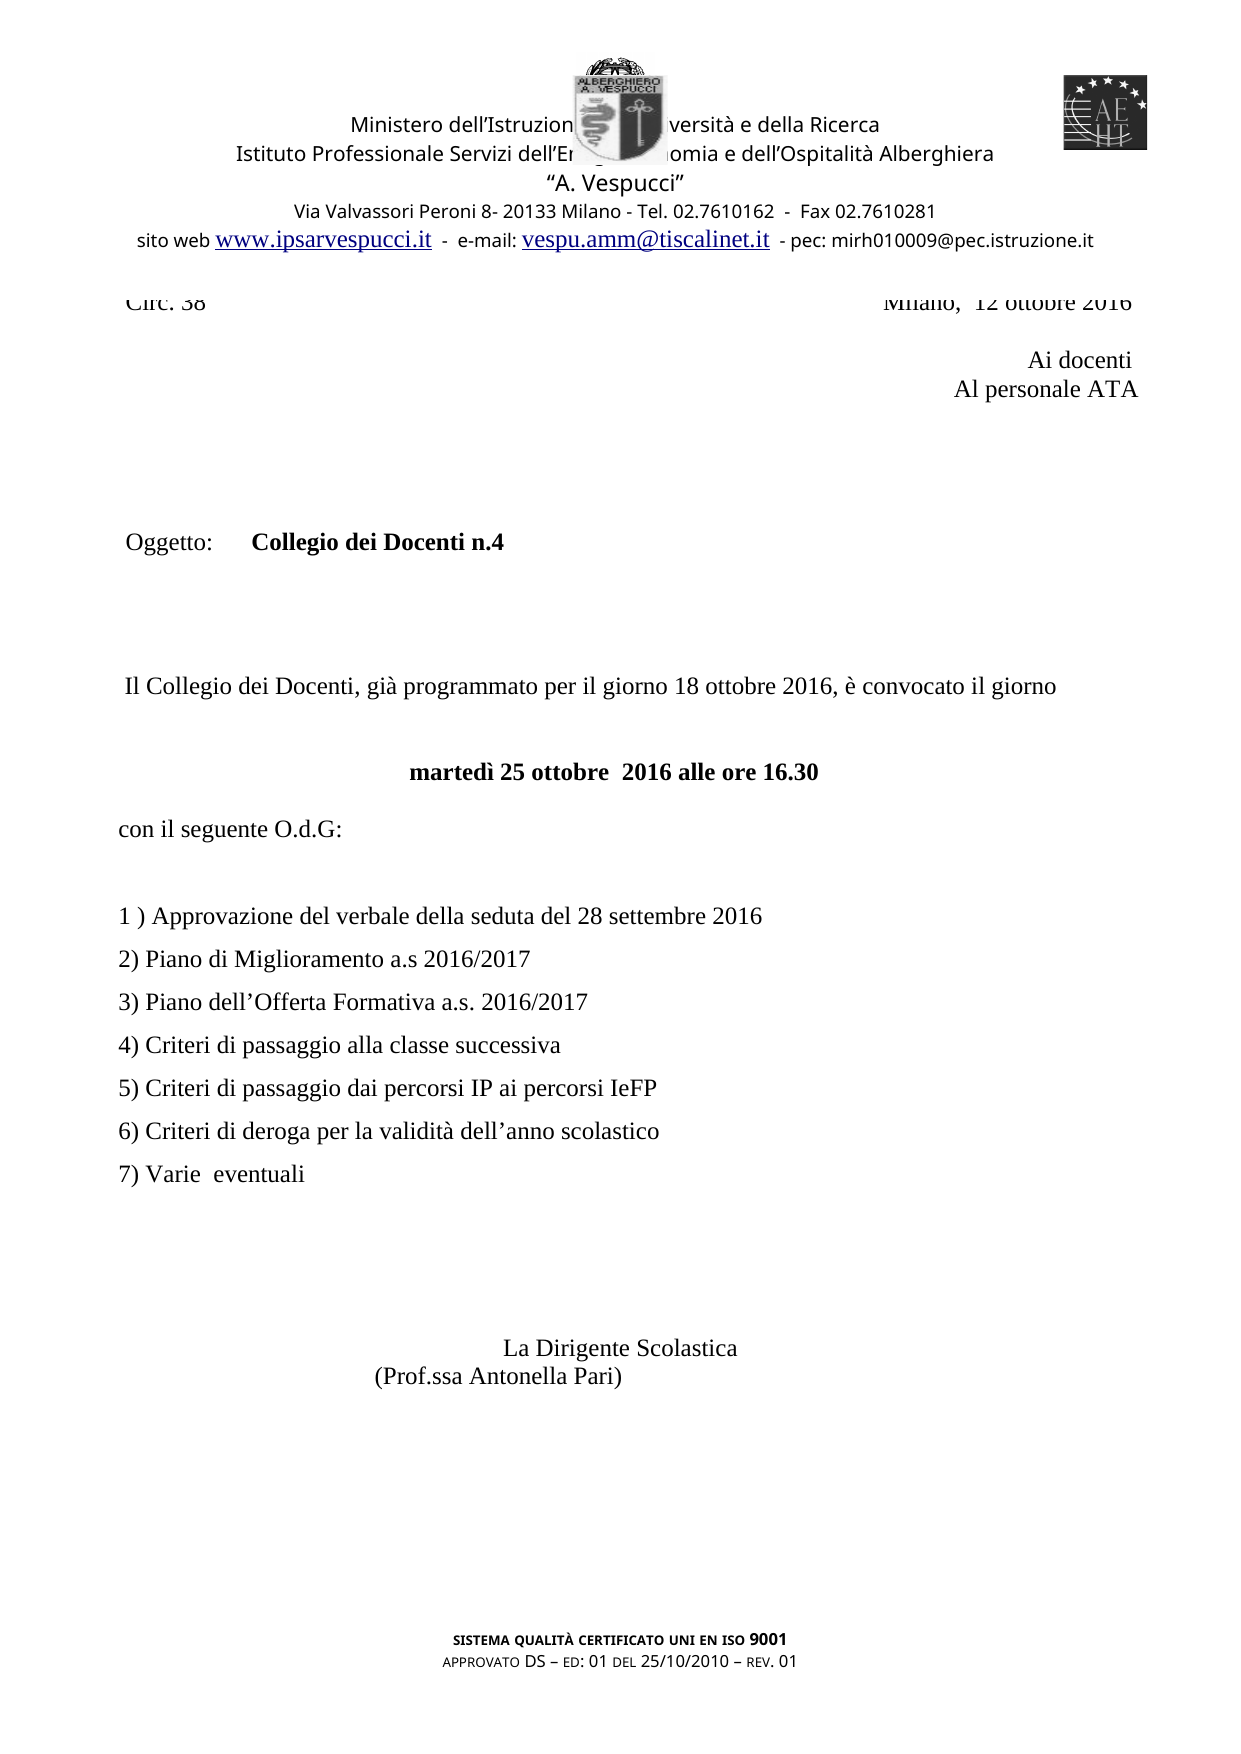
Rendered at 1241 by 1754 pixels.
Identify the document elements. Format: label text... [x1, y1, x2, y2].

text 2) Piano di Miglioramento a.s 2016/2017 [118, 944, 1122, 973]
table_header Circ. 38 [118, 300, 581, 345]
table_header Oggetto: [118, 527, 238, 556]
text 7) Varie eventuali [118, 1159, 1122, 1188]
text Il Collegio dei Docenti, già programmato per il giorno 18 ottobre 2016, è convocato il giorno [118, 671, 1122, 699]
table_cell [581, 345, 598, 460]
text 1 ) Approvazione del verbale della seduta del 28 settembre 2016 [118, 901, 1122, 929]
table_cell Ai docenti Al personale ATA [598, 345, 1146, 460]
table_header [581, 300, 598, 345]
text La Dirigente Scolastica [118, 1333, 1122, 1361]
text (Prof.ssa Antonella Pari) [118, 1361, 1122, 1390]
text 5) Criteri di passaggio dai percorsi IP ai percorsi IeFP [118, 1073, 1122, 1102]
text con il seguente O.d.G: [118, 814, 1122, 843]
text martedì 25 ottobre 2016 alle ore 16.30 [118, 757, 1122, 786]
text 3) Piano dell’Offerta Formativa a.s. 2016/2017 [118, 987, 1122, 1016]
table_cell [118, 345, 581, 460]
table_header Milano, 12 ottobre 2016 [598, 300, 1146, 345]
text 6) Criteri di deroga per la validità dell’anno scolastico [118, 1116, 1122, 1145]
text 4) Criteri di passaggio alla classe successiva [118, 1030, 1122, 1059]
